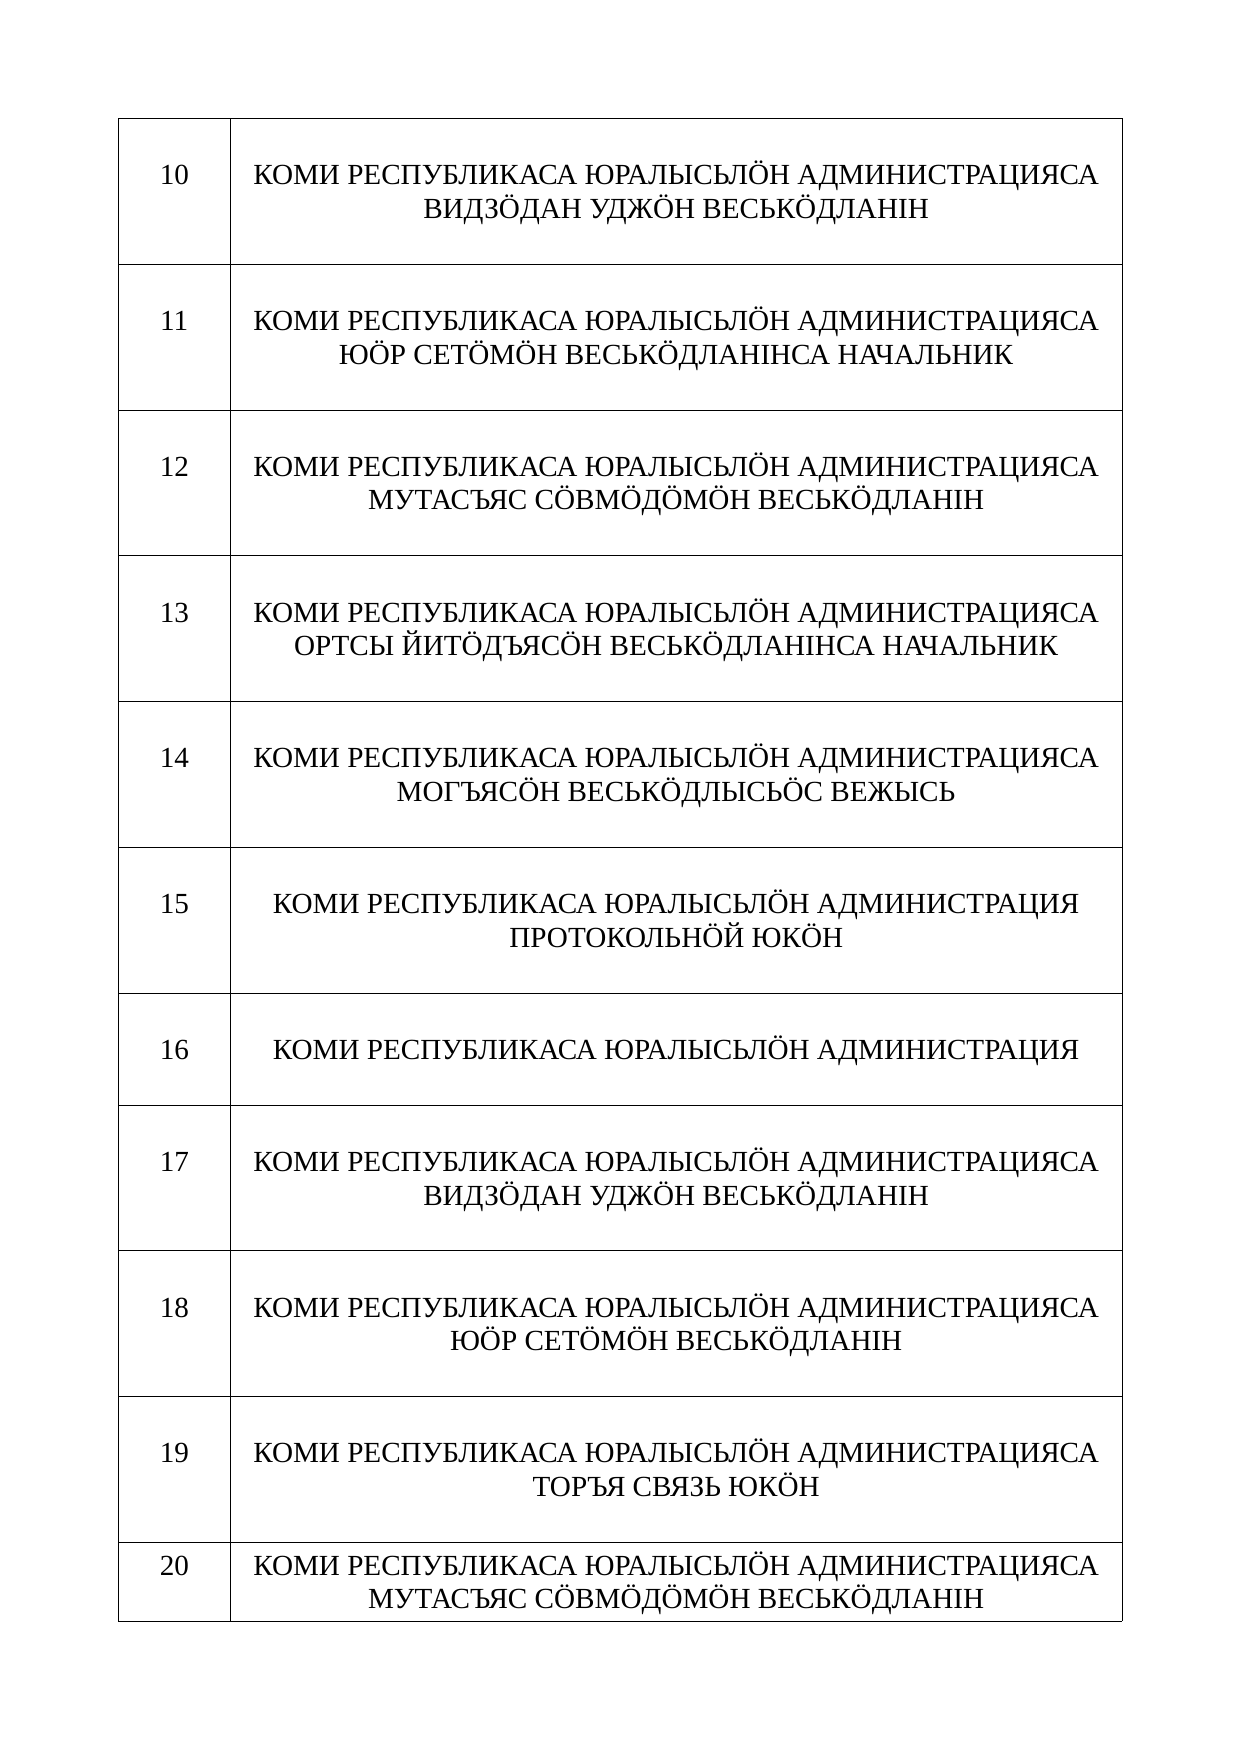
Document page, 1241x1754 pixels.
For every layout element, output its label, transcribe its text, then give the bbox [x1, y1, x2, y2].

table_cell КОМИ РЕСПУБЛИКАСА ЮРАЛЫСЬЛӦН АДМИНИСТРАЦИЯСА ЮӦР СЕТӦМӦН ВЕСЬКӦДЛАНІН [231, 1251, 1122, 1396]
table_cell КОМИ РЕСПУБЛИКАСА ЮРАЛЫСЬЛӦН АДМИНИСТРАЦИЯСА ВИДЗӦДАН УДЖӦН ВЕСЬКӦДЛАНІН [231, 1106, 1122, 1250]
table_cell КОМИ РЕСПУБЛИКАСА ЮРАЛЫСЬЛӦН АДМИНИСТРАЦИЯСА МУТАСЪЯС СӦВМӦДӦМӦН ВЕСЬКӦДЛАНІН [231, 1543, 1122, 1621]
table_cell КОМИ РЕСПУБЛИКАСА ЮРАЛЫСЬЛӦН АДМИНИСТРАЦИЯСА ОРТСЫ ЙИТӦДЪЯСӦН ВЕСЬКӦДЛАНІНСА НАЧАЛЬНИК [231, 556, 1122, 701]
table_cell 18 [119, 1251, 230, 1396]
table_cell 19 [119, 1397, 230, 1542]
table_cell 17 [119, 1106, 230, 1250]
table_cell КОМИ РЕСПУБЛИКАСА ЮРАЛЫСЬЛӦН АДМИНИСТРАЦИЯСА ТОРЪЯ СВЯЗЬ ЮКӦН [231, 1397, 1122, 1542]
table_cell 14 [119, 702, 230, 847]
table_cell 15 [119, 848, 230, 992]
table_cell 16 [119, 994, 230, 1105]
table_cell 10 [119, 119, 230, 264]
table_cell КОМИ РЕСПУБЛИКАСА ЮРАЛЫСЬЛӦН АДМИНИСТРАЦИЯСА ВИДЗӦДАН УДЖӦН ВЕСЬКӦДЛАНІН [231, 119, 1122, 264]
table_cell 20 [119, 1543, 230, 1621]
table_cell 11 [119, 265, 230, 409]
table_cell КОМИ РЕСПУБЛИКАСА ЮРАЛЫСЬЛӦН АДМИНИСТРАЦИЯСА МОГЪЯСӦН ВЕСЬКӦДЛЫСЬӦС ВЕЖЫСЬ [231, 702, 1122, 847]
table_cell 12 [119, 411, 230, 555]
table_cell КОМИ РЕСПУБЛИКАСА ЮРАЛЫСЬЛӦН АДМИНИСТРАЦИЯ ПРОТОКОЛЬНӦЙ ЮКӦН [231, 848, 1122, 992]
table_cell 13 [119, 556, 230, 701]
table_cell КОМИ РЕСПУБЛИКАСА ЮРАЛЫСЬЛӦН АДМИНИСТРАЦИЯСА МУТАСЪЯС СӦВМӦДӦМӦН ВЕСЬКӦДЛАНІН [231, 411, 1122, 555]
table_cell КОМИ РЕСПУБЛИКАСА ЮРАЛЫСЬЛӦН АДМИНИСТРАЦИЯСА ЮӦР СЕТӦМӦН ВЕСЬКӦДЛАНІНСА НАЧАЛЬНИК [231, 265, 1122, 409]
table_cell КОМИ РЕСПУБЛИКАСА ЮРАЛЫСЬЛӦН АДМИНИСТРАЦИЯ [231, 994, 1122, 1105]
